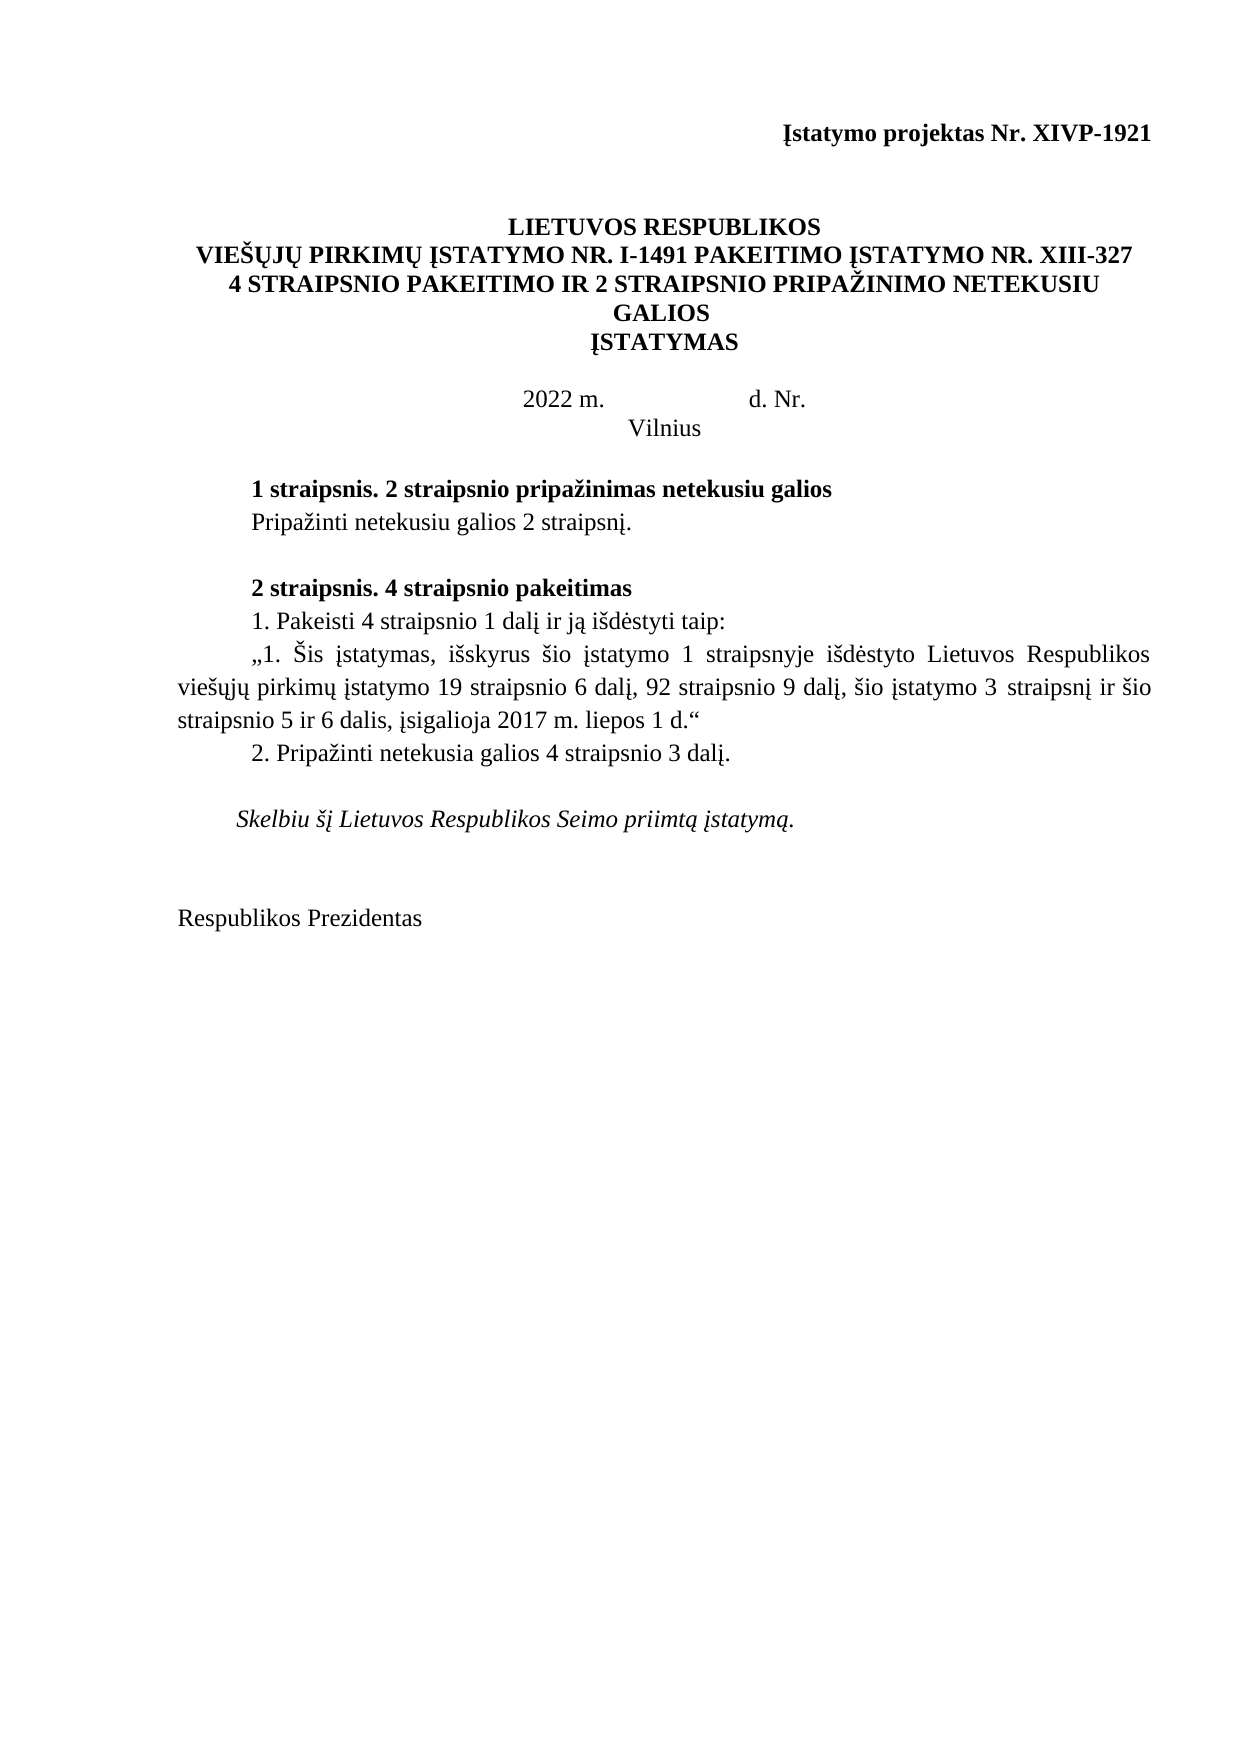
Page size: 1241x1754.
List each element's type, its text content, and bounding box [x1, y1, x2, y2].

text 1. Pakeisti 4 straipsnio 1 dalį ir ją išdėstyti taip: [177, 606, 1152, 635]
text Skelbiu šį Lietuvos Respublikos Seimo priimtą įstatymą. [177, 804, 1152, 833]
text Įstatymo projektas Nr. XIVP-1921 [177, 118, 1152, 147]
text 2022 m. d. Nr. [177, 384, 1152, 413]
text Respublikos Prezidentas [177, 903, 1152, 932]
text 2. Pripažinti netekusia galios 4 straipsnio 3 dalį. [177, 738, 1152, 767]
text 4 STRAIPSNIo PAKEITIMO ir 2 straipsnio pripažinimo netekusiu galios [177, 269, 1152, 327]
text Pripažinti netekusiu galios 2 straipsnį. [177, 507, 1152, 536]
text ĮSTATYMAS [177, 327, 1152, 355]
text LIETUVOS RESPUBLIKOS [177, 212, 1152, 240]
text 1 straipsnis. 2 straipsnio pripažinimas netekusiu galios [177, 474, 1152, 503]
text VIEŠŲJŲ PIRKIMŲ ĮSTATYMO NR. I-1491 PAKEITIMO ĮSTATYMO NR. XIII-327 [177, 240, 1152, 269]
text 2 straipsnis. 4 straipsnio pakeitimas [177, 573, 1152, 602]
text „1. Šis įstatymas, išskyrus šio įstatymo 1 straipsnyje išdėstyto Lietuvos Respublikos viešųjų pirkimų įstatymo 19 straipsnio 6 dalį, 92 straipsnio 9 dalį, šio įstatymo 3 straipsnį ir šio straipsnio 5 ir 6 dalis, įsigalioja 2017 m. liepos 1 d.“ [177, 639, 1152, 734]
text Vilnius [177, 413, 1152, 442]
